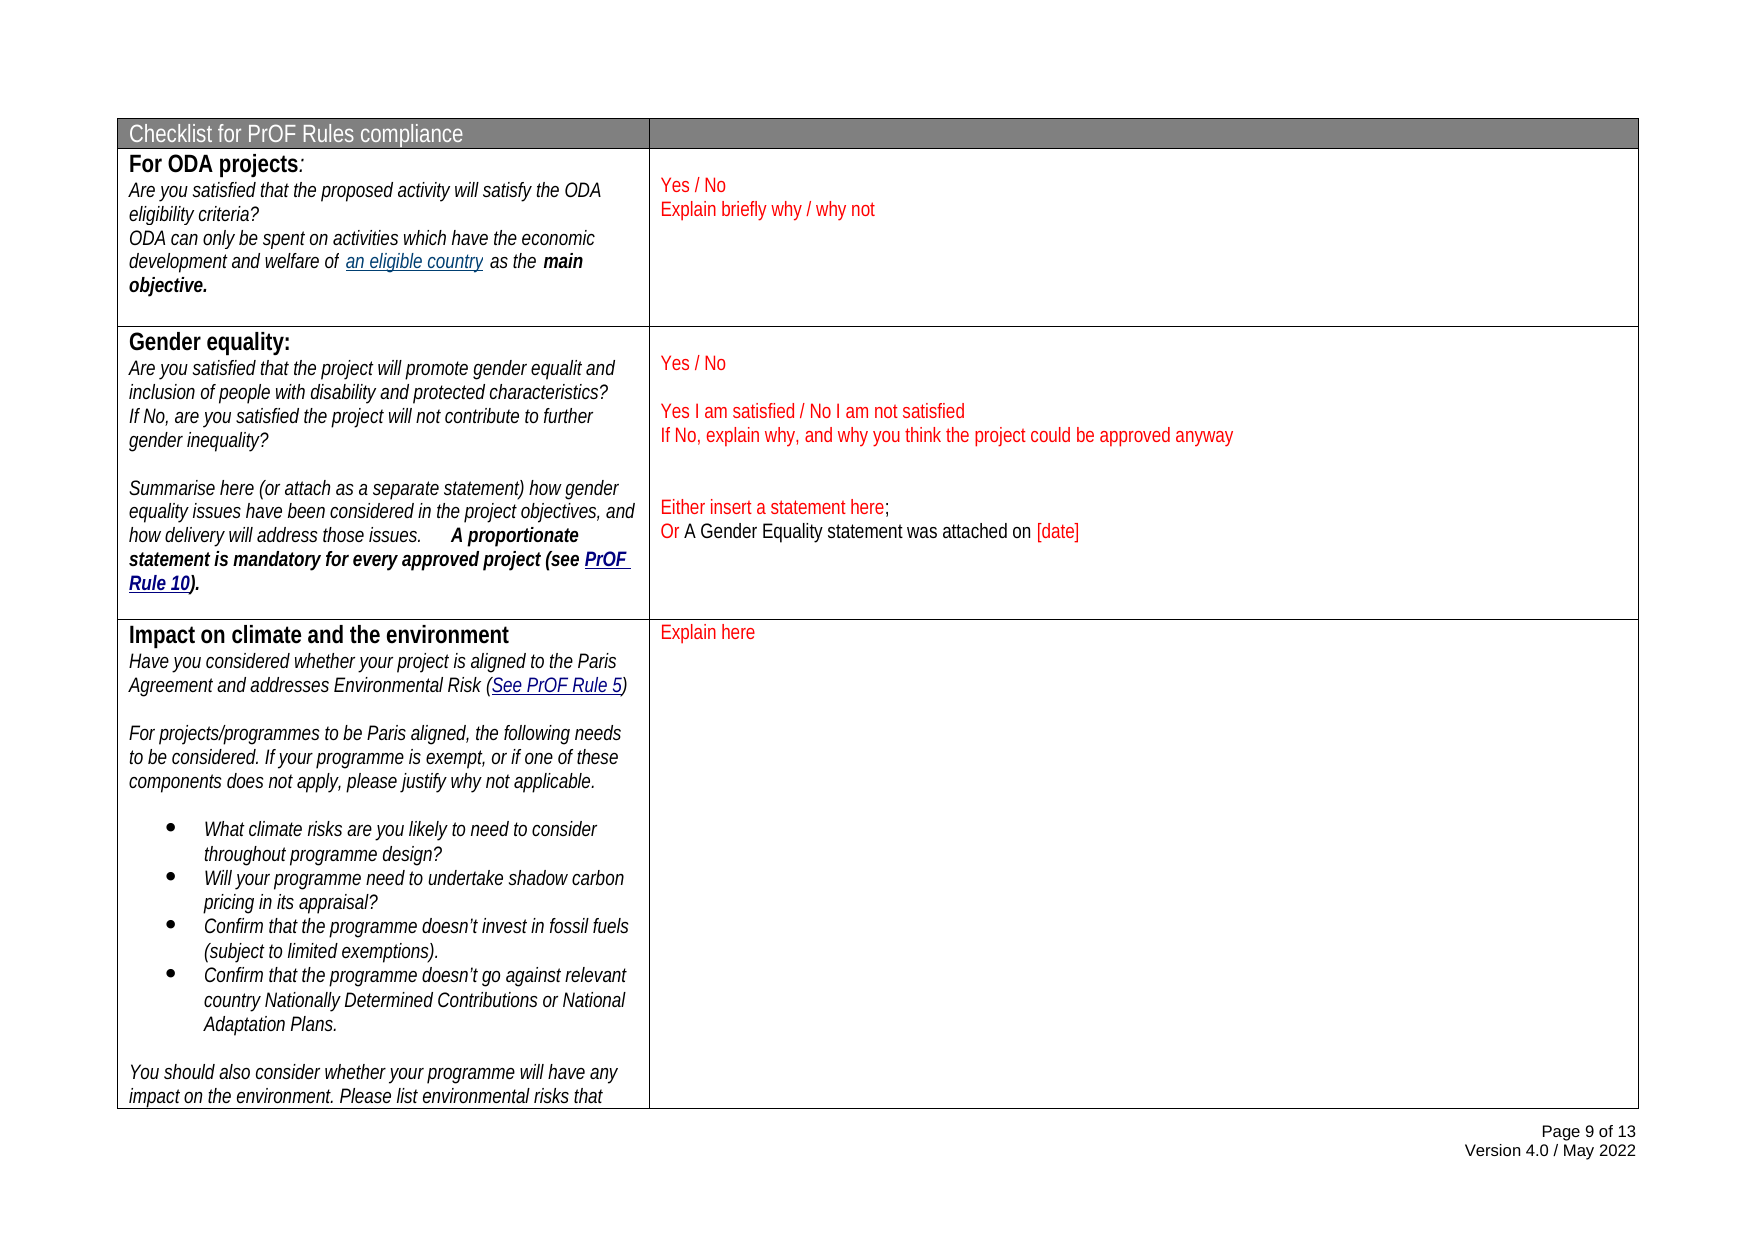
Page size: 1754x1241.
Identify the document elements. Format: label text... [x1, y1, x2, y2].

table_cell Impact on climate and the environment Have you considered whether your project is aligned to the Paris Agreement and addresses Environmental Risk (See PrOF Rule 5) For projects/programmes to be Paris aligned, the following needs to be considered. If your programme is exempt, or if one of these components does not apply, please justify why not applicable. What climate risks are you likely to need to consider throughout programme design? Will your programme need to undertake shadow carbon pricing in its appraisal? Confirm that the programme doesn’t invest in fossil fuels (subject to limited exemptions). Confirm that the programme doesn’t go against relevant country Nationally Determined Contributions or National Adaptation Plans. You should also consider whether your programme will have any impact on the environment. Please list environmental risks that [118, 620, 649, 1108]
table_cell Explain here [650, 620, 1638, 1108]
table_cell Gender equality: Are you satisfied that the project will promote gender equalit and inclusion of people with disability and protected characteristics? If No, are you satisfied the project will not contribute to further gender inequality? Summarise here (or attach as a separate statement) how gender equality issues have been considered in the project objectives, and how delivery will address those issues. A proportionate statement is mandatory for every approved project (see PrOF Rule 10). [118, 327, 649, 619]
table_cell Yes / No Explain briefly why / why not [650, 149, 1638, 326]
table_cell Checklist for PrOF Rules compliance [118, 119, 649, 148]
table_cell [650, 119, 1638, 148]
table_cell For ODA projects: Are you satisfied that the proposed activity will satisfy the ODA eligibility criteria? ODA can only be spent on activities which have the economic development and welfare of an eligible country as the main objective. [118, 149, 649, 326]
table_cell Yes / No Yes I am satisfied / No I am not satisfied If No, explain why, and why you think the project could be approved anyway Either insert a statement here; Or A Gender Equality statement was attached on [date] [650, 327, 1638, 619]
